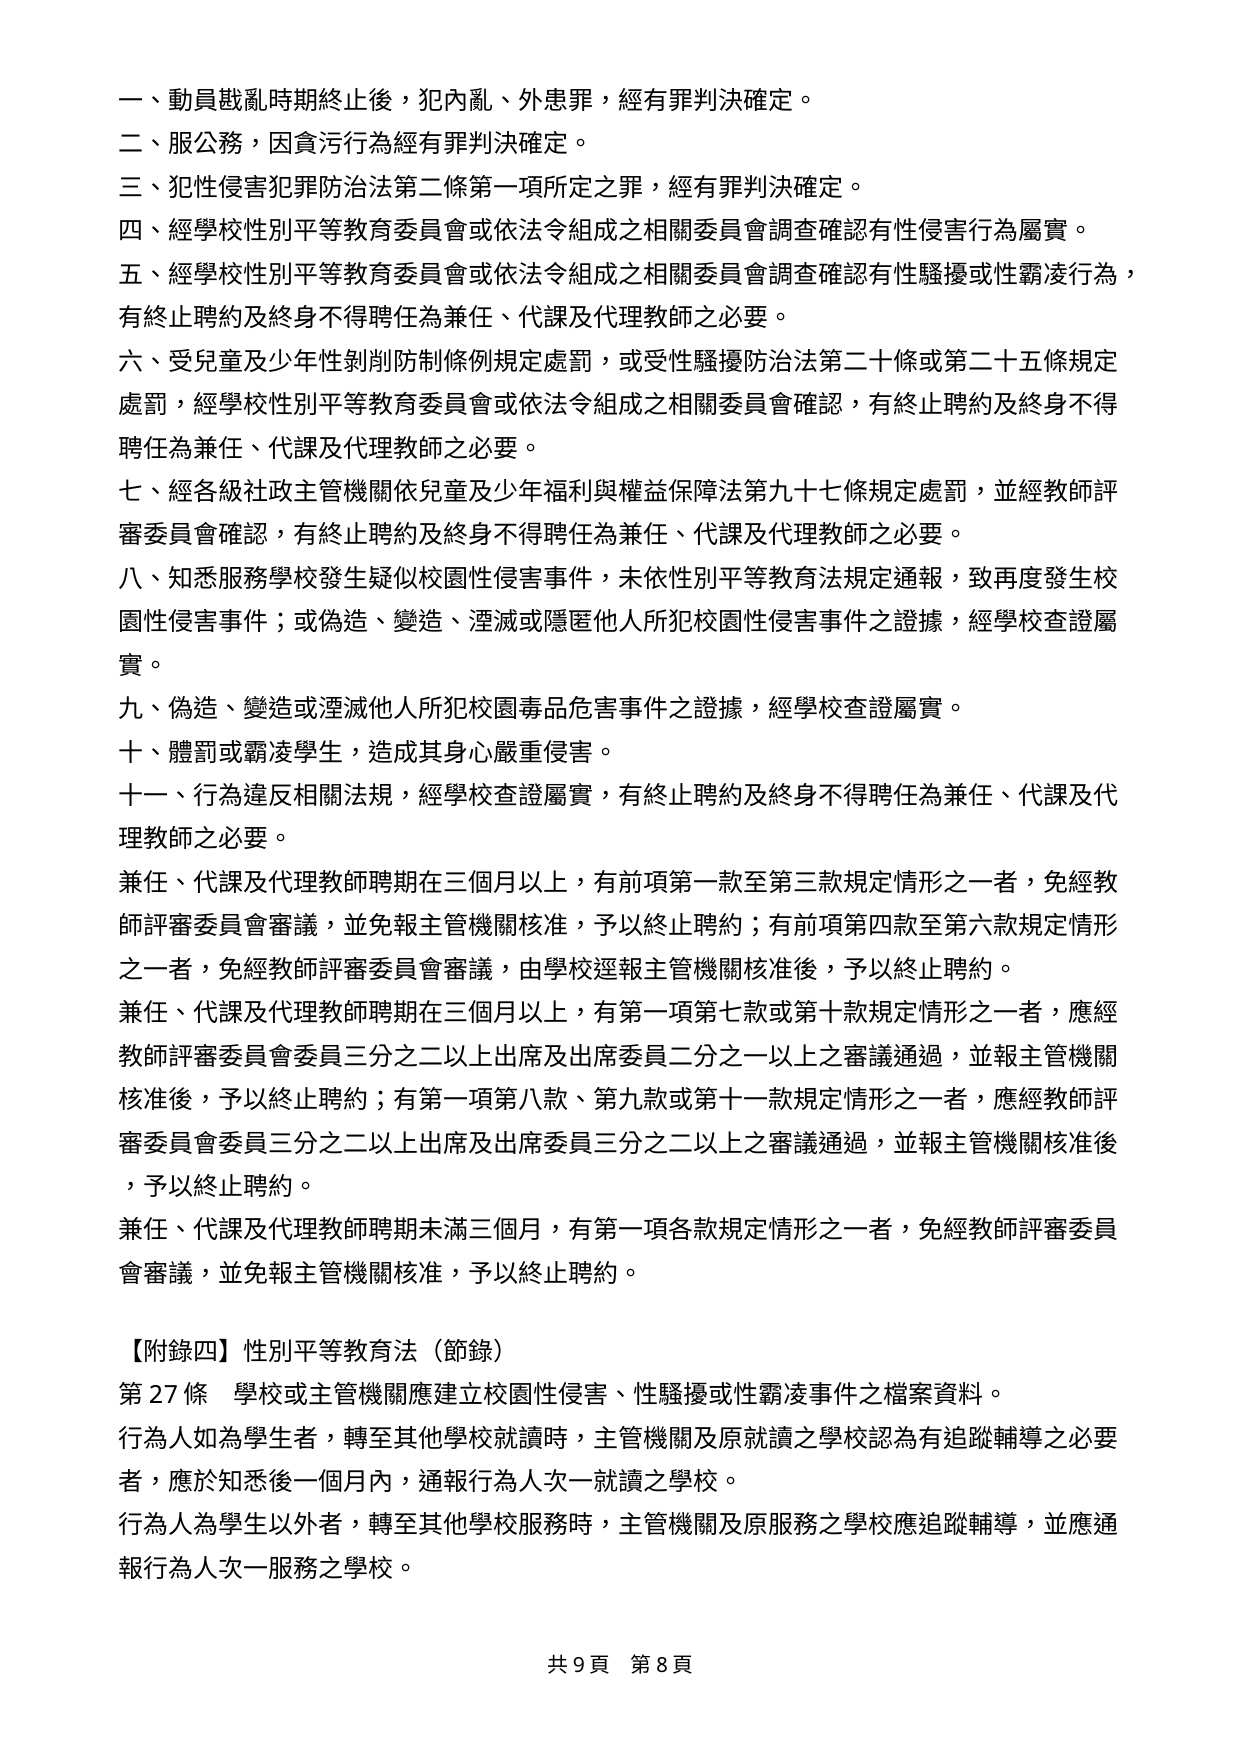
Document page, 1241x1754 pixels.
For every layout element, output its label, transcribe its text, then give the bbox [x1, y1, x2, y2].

text 八、知悉服務學校發生疑似校園性侵害事件，未依性別平等教育法規定通報，致再度發生校園性侵害事件；或偽造、變造、湮滅或隱匿他人所犯校園性侵害事件之證據，經學校查證屬實。 [118, 558, 1122, 681]
text 四、經學校性別平等教育委員會或依法令組成之相關委員會調查確認有性侵害行為屬實。 [118, 211, 1122, 247]
text 六、受兒童及少年性剝削防制條例規定處罰，或受性騷擾防治法第二十條或第二十五條規定處罰，經學校性別平等教育委員會或依法令組成之相關委員會確認，有終止聘約及終身不得聘任為兼任、代課及代理教師之必要。 [118, 341, 1122, 464]
text 行為人為學生以外者，轉至其他學校服務時，主管機關及原服務之學校應追蹤輔導，並應通報行為人次一服務之學校。 [118, 1505, 1122, 1585]
text 七、經各級社政主管機關依兒童及少年福利與權益保障法第九十七條規定處罰，並經教師評審委員會確認，有終止聘約及終身不得聘任為兼任、代課及代理教師之必要。 [118, 471, 1122, 551]
text 行為人如為學生者，轉至其他學校就讀時，主管機關及原就讀之學校認為有追蹤輔導之必要者，應於知悉後一個月內，通報行為人次一就讀之學校。 [118, 1418, 1122, 1498]
text 十一、行為違反相關法規，經學校查證屬實，有終止聘約及終身不得聘任為兼任、代課及代理教師之必要。 [118, 776, 1122, 855]
text 兼任、代課及代理教師聘期在三個月以上，有前項第一款至第三款規定情形之一者，免經教師評審委員會審議，並免報主管機關核准，予以終止聘約；有前項第四款至第六款規定情形之一者，免經教師評審委員會審議，由學校逕報主管機關核准後，予以終止聘約。 [118, 862, 1122, 986]
text 十、體罰或霸凌學生，造成其身心嚴重侵害。 [118, 732, 1122, 768]
text 一、動員戡亂時期終止後，犯內亂、外患罪，經有罪判決確定。 [118, 81, 1122, 117]
text 三、犯性侵害犯罪防治法第二條第一項所定之罪，經有罪判決確定。 [118, 167, 1122, 204]
text 第27條 學校或主管機關應建立校園性侵害、性騷擾或性霸凌事件之檔案資料。 [118, 1375, 1122, 1411]
text 【附錄四】性別平等教育法（節錄） [118, 1331, 1122, 1367]
text ，予以終止聘約。 [118, 1166, 1122, 1203]
text 兼任、代課及代理教師聘期未滿三個月，有第一項各款規定情形之一者，免經教師評審委員會審議，並免報主管機關核准，予以終止聘約。 [118, 1210, 1122, 1289]
text 九、偽造、變造或湮滅他人所犯校園毒品危害事件之證據，經學校查證屬實。 [118, 689, 1122, 725]
text 五、經學校性別平等教育委員會或依法令組成之相關委員會調查確認有性騷擾或性霸凌行為，有終止聘約及終身不得聘任為兼任、代課及代理教師之必要。 [118, 254, 1122, 334]
text 兼任、代課及代理教師聘期在三個月以上，有第一項第七款或第十款規定情形之一者，應經教師評審委員會委員三分之二以上出席及出席委員二分之一以上之審議通過，並報主管機關核准後，予以終止聘約；有第一項第八款、第九款或第十一款規定情形之一者，應經教師評審委員會委員三分之二以上出席及出席委員三分之二以上之審議通過，並報主管機關核准後 [118, 993, 1122, 1159]
text 二、服公務，因貪污行為經有罪判決確定。 [118, 124, 1122, 160]
